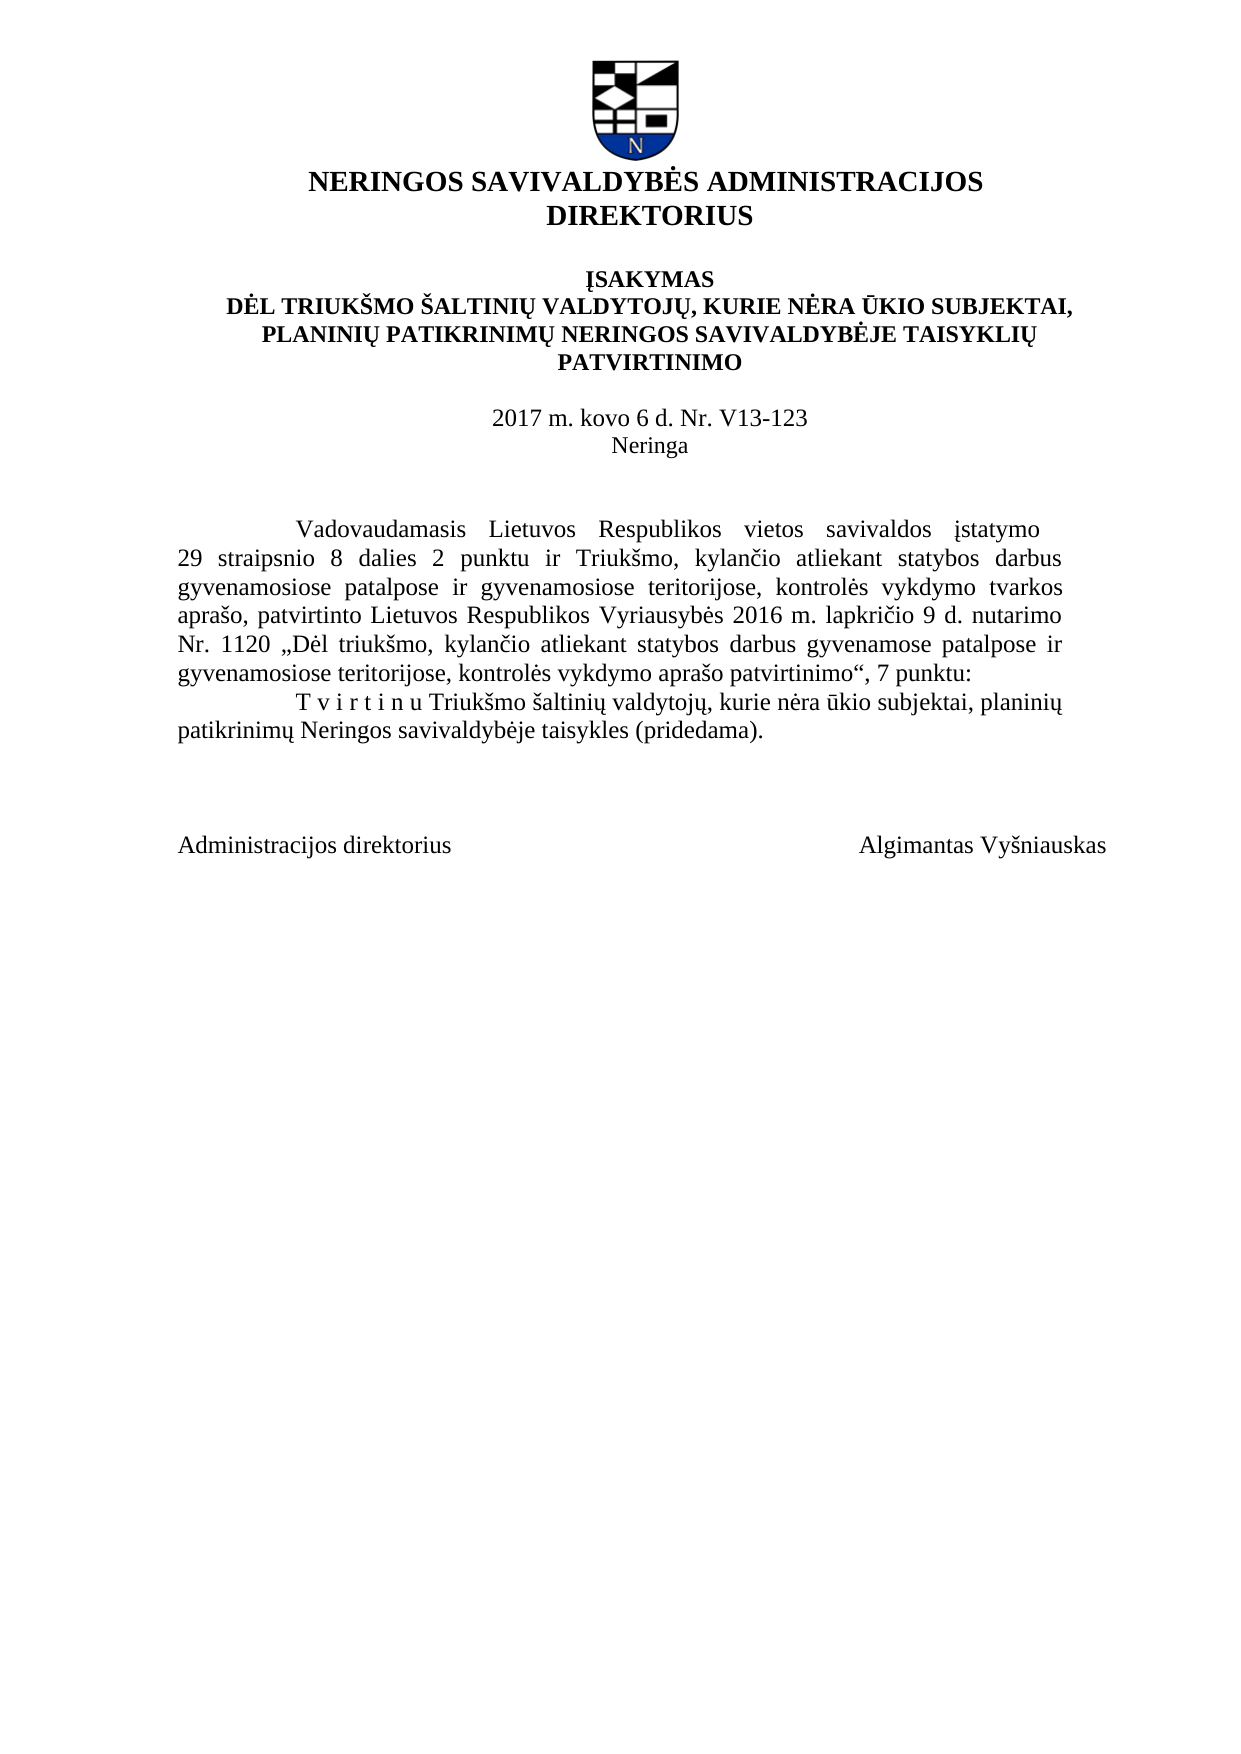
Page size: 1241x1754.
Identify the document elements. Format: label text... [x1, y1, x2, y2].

text T v i r t i n u Triukšmo šaltinių valdytojų, kurie nėra ūkio subjektai, planinių patikrinimų Neringos savivaldybėje taisykles (pridedama). [177, 687, 1063, 744]
text Administracijos direktorius Algimantas Vyšniauskas [177, 831, 1122, 859]
text DĖL TRIUKŠMO ŠALTINIŲ VALDYTOJŲ, KURIE NĖRA ŪKIO SUBJEKTAI, PLANINIŲ PATIKRINIMŲ NERINGOS SAVIVALDYBĖJE TAISYKLIŲ PATVIRTINIMO [177, 292, 1122, 375]
text NERINGOS SAVIVALDYBĖS ADMINISTRACIJOS [177, 164, 1122, 198]
text 2017 m. kovo 6 d. Nr. V13-123 [177, 403, 1122, 432]
text ĮSAKYMAS [177, 265, 1122, 292]
text Vadovaudamasis Lietuvos Respublikos vietos savivaldos įstatymo 29 straipsnio 8 dalies 2 punktu ir Triukšmo, kylančio atliekant statybos darbus gyvenamosiose patalpose ir gyvenamosiose teritorijose, kontrolės vykdymo tvarkos aprašo, patvirtinto Lietuvos Respublikos Vyriausybės 2016 m. lapkričio 9 d. nutarimo Nr. 1120 „Dėl triukšmo, kylančio atliekant statybos darbus gyvenamose patalpose ir gyvenamosiose teritorijose, kontrolės vykdymo aprašo patvirtinimo“, 7 punktu: [177, 514, 1063, 687]
text Neringa [177, 432, 1122, 459]
text DIREKTORIUS [177, 198, 1122, 231]
